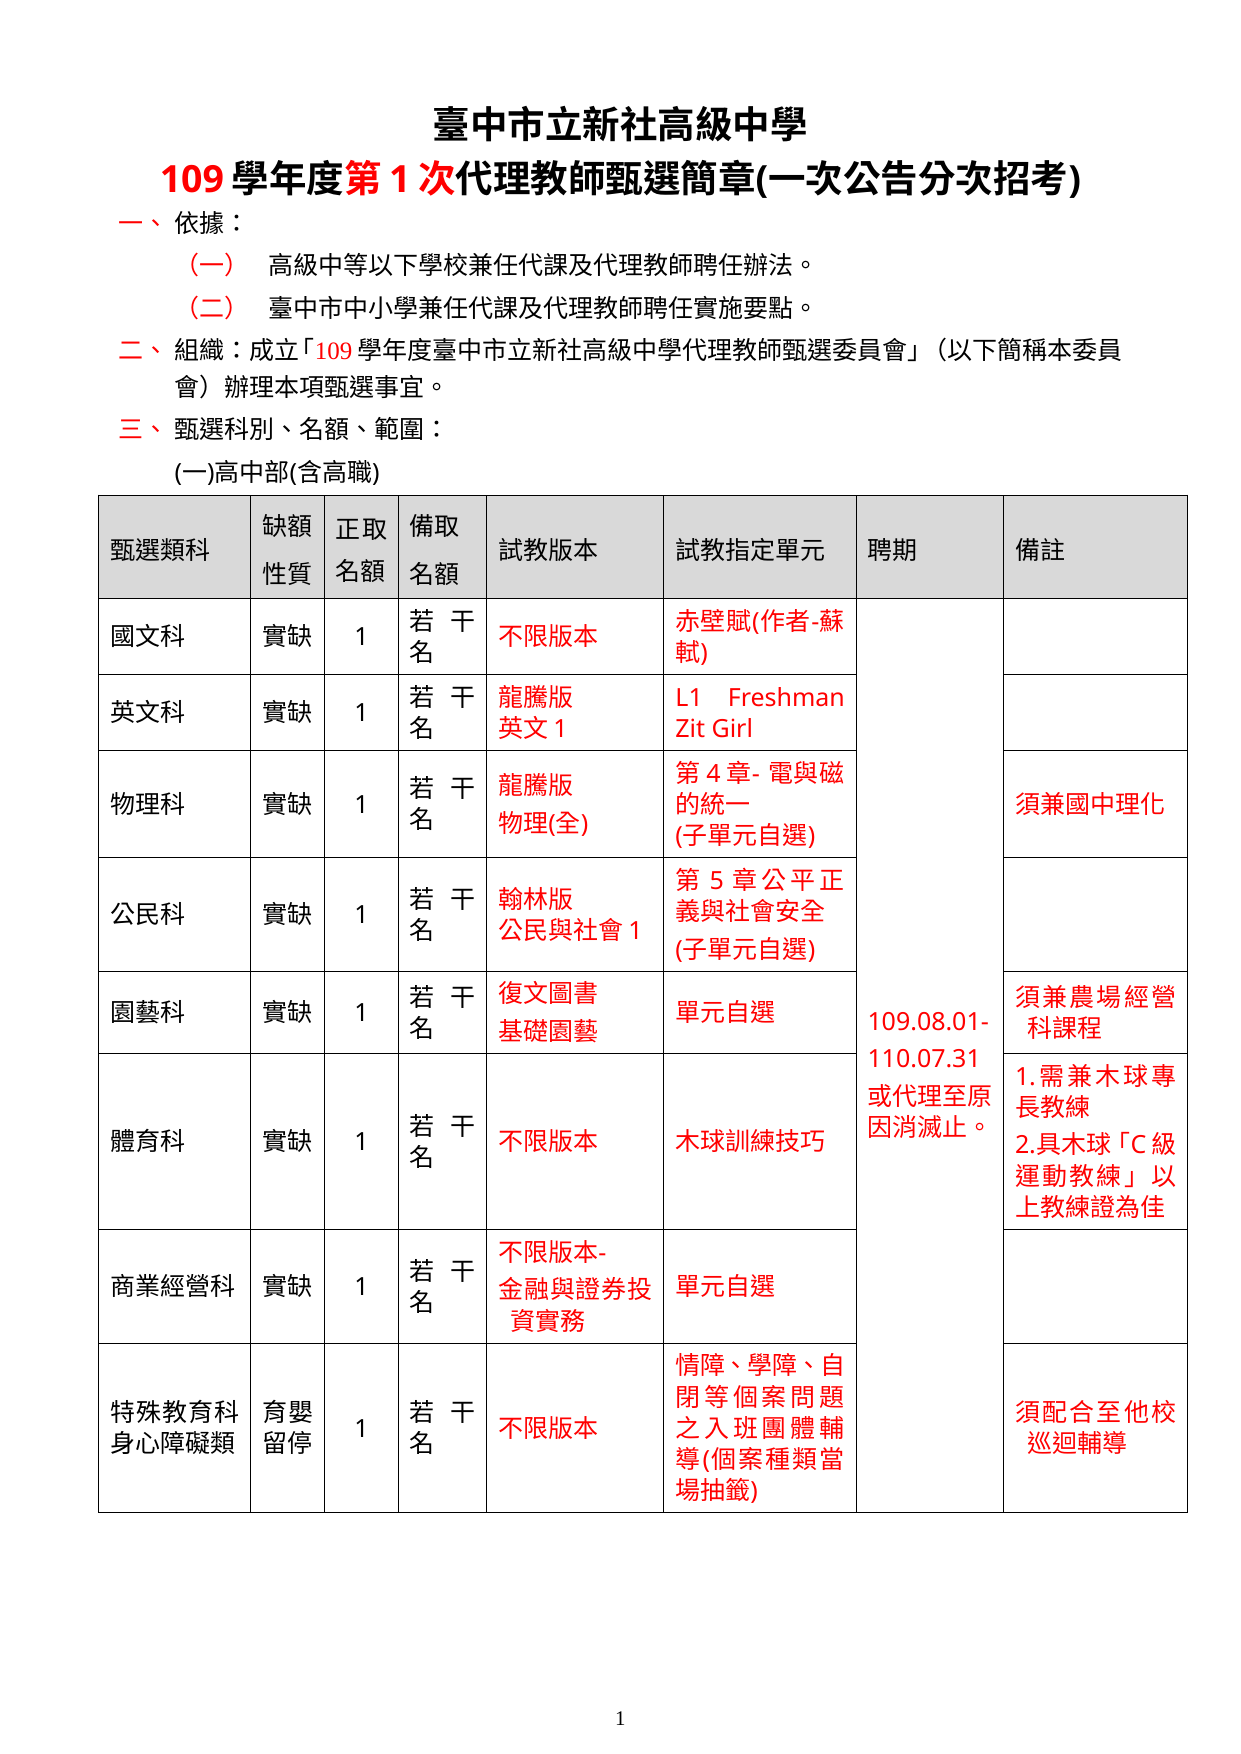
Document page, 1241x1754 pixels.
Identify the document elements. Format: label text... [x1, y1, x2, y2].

table_cell 1 [325, 1230, 398, 1342]
table_cell 園藝科 [99, 972, 250, 1053]
table_cell 須兼農場經營科課程 [1004, 972, 1187, 1053]
table_cell 赤壁賦(作者-蘇軾) [664, 599, 856, 674]
table_cell 若干名 [399, 1230, 486, 1342]
list 臺中市中小學兼任代課及代理教師聘任實施要點。 [174, 288, 1122, 324]
table_cell 特殊教育科身心障礙類 [99, 1344, 250, 1512]
table_cell 單元自選 [664, 1230, 856, 1342]
table_cell 若干名 [399, 858, 486, 971]
table_cell 若干名 [399, 1344, 486, 1512]
table_cell 木球訓練技巧 [664, 1054, 856, 1229]
table_cell [1004, 675, 1187, 750]
table_cell 1 [325, 972, 398, 1053]
table_cell 若干名 [399, 751, 486, 857]
table_cell [1004, 1230, 1187, 1342]
table_cell 實缺 [251, 1230, 324, 1342]
table_header 備取 名額 [399, 496, 486, 598]
table_cell 翰林版 公民與社會1 [487, 858, 663, 971]
table_cell 實缺 [251, 751, 324, 857]
table_cell 育嬰留停 [251, 1344, 324, 1512]
list 甄選科別、名額、範圍： [118, 409, 1122, 446]
table_cell 不限版本 [487, 599, 663, 674]
table_header 試教版本 [487, 496, 663, 598]
table_cell 1 [325, 675, 398, 750]
table_header 聘期 [857, 496, 1003, 598]
table_cell 1 [325, 858, 398, 971]
table_cell 1 [325, 599, 398, 674]
table_cell 不限版本 [487, 1054, 663, 1229]
table_cell 1 [325, 1344, 398, 1512]
table_cell 1 [325, 1054, 398, 1229]
table_cell 單元自選 [664, 972, 856, 1053]
table_cell 1.需兼木球專長教練 2.具木球「C級運動教練」以上教練證為佳 [1004, 1054, 1187, 1229]
table_cell L1 Freshman Zit Girl [664, 675, 856, 750]
table_cell 實缺 [251, 675, 324, 750]
list 組織：成立「109學年度臺中市立新社高級中學代理教師甄選委員會」（以下簡稱本委員會）辦理本項甄選事宜。 [118, 331, 1122, 403]
table_cell 第5章公平正義與社會安全 (子單元自選) [664, 858, 856, 971]
table_header 正取名額 [325, 496, 398, 598]
table_cell 商業經營科 [99, 1230, 250, 1342]
table_cell 第4章- 電與磁的統一 (子單元自選) [664, 751, 856, 857]
table_cell 實缺 [251, 972, 324, 1053]
table_cell 不限版本- 金融與證券投資實務 [487, 1230, 663, 1342]
table_header 缺額 性質 [251, 496, 324, 598]
table_cell 復文圖書 基礎園藝 [487, 972, 663, 1053]
table_cell 物理科 [99, 751, 250, 857]
table_header 備註 [1004, 496, 1187, 598]
table_cell 國文科 [99, 599, 250, 674]
table_cell 龍騰版 英文1 [487, 675, 663, 750]
table_cell 實缺 [251, 599, 324, 674]
table_cell [1004, 858, 1187, 971]
table_cell 英文科 [99, 675, 250, 750]
list 依據： [118, 203, 1122, 239]
text 109學年度第1次代理教師甄選簡章(一次公告分次招考) [118, 149, 1122, 203]
table_cell 須兼國中理化 [1004, 751, 1187, 857]
table_cell 實缺 [251, 1054, 324, 1229]
text (一)高中部(含高職) [174, 452, 1122, 488]
table_header 試教指定單元 [664, 496, 856, 598]
table_cell 龍騰版 物理(全) [487, 751, 663, 857]
text 臺中市立新社高級中學 [118, 94, 1122, 149]
table_cell 若干名 [399, 599, 486, 674]
table_cell [1004, 599, 1187, 674]
table_cell 1 [325, 751, 398, 857]
table_cell 若干名 [399, 1054, 486, 1229]
list 高級中等以下學校兼任代課及代理教師聘任辦法。 [174, 246, 1122, 282]
table_cell 實缺 [251, 858, 324, 971]
table_cell 須配合至他校巡迴輔導 [1004, 1344, 1187, 1512]
table_cell 109.08.01- 110.07.31 或代理至原因消滅止。 [857, 599, 1003, 1512]
table_cell 若干名 [399, 675, 486, 750]
table_cell 情障、學障、自閉等個案問題之入班團體輔導(個案種類當場抽籤) [664, 1344, 856, 1512]
table_cell 不限版本 [487, 1344, 663, 1512]
table_header 甄選類科 [99, 496, 250, 598]
table_cell 體育科 [99, 1054, 250, 1229]
table_cell 公民科 [99, 858, 250, 971]
table_cell 若干名 [399, 972, 486, 1053]
